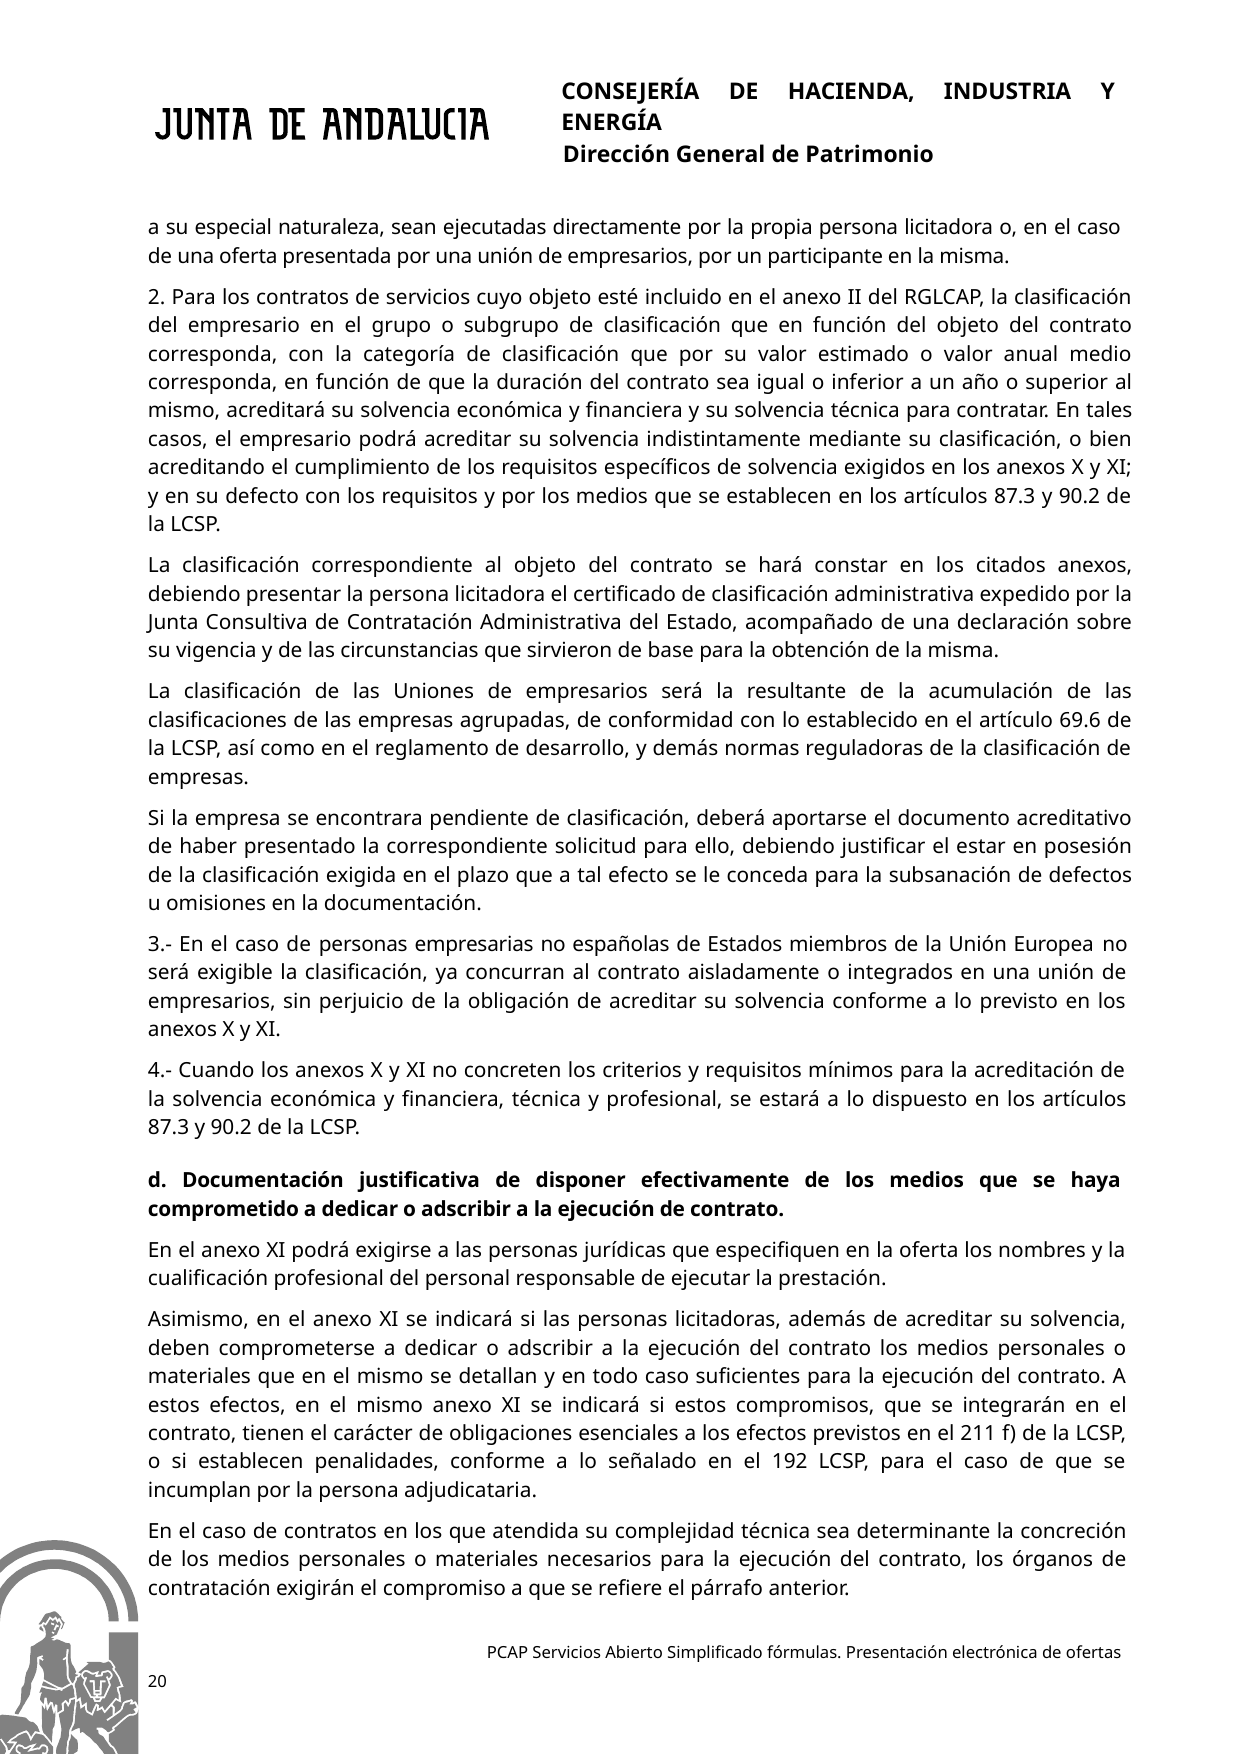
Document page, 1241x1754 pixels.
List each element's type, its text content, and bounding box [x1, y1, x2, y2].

text Si la empresa se encontrara pendiente de clasificación, deberá aportarse el documento acreditativo de haber presentado la correspondiente solicitud para ello, debiendo justificar el estar en posesión de la clasificación exigida en el plazo que a tal efecto se le conceda para la subsanación de defectos u omisiones en la documentación. [148, 803, 1133, 917]
text 2. Para los contratos de servicios cuyo objeto esté incluido en el anexo II del RGLCAP, la clasificación del empresario en el grupo o subgrupo de clasificación que en función del objeto del contrato corresponda, con la categoría de clasificación que por su valor estimado o valor anual medio corresponda, en función de que la duración del contrato sea igual o inferior a un año o superior al mismo, acreditará su solvencia económica y financiera y su solvencia técnica para contratar. En tales casos, el empresario podrá acreditar su solvencia indistintamente mediante su clasificación, o bien acreditando el cumplimiento de los requisitos específicos de solvencia exigidos en los anexos X y XI; y en su defecto con los requisitos y por los medios que se establecen en los artículos 87.3 y 90.2 de la LCSP. [148, 282, 1133, 538]
text La clasificación correspondiente al objeto del contrato se hará constar en los citados anexos, debiendo presentar la persona licitadora el certificado de clasificación administrativa expedido por la Junta Consultiva de Contratación Administrativa del Estado, acompañado de una declaración sobre su vigencia y de las circunstancias que sirvieron de base para la obtención de la misma. [148, 550, 1133, 664]
text a su especial naturaleza, sean ejecutadas directamente por la propia persona licitadora o, en el caso de una oferta presentada por una unión de empresarios, por un participante en la misma. [148, 212, 1122, 269]
text 3.- En el caso de personas empresarias no españolas de Estados miembros de la Unión Europea no será exigible la clasificación, ya concurran al contrato aisladamente o integrados en una unión de empresarios, sin perjuicio de la obligación de acreditar su solvencia conforme a lo previsto en los anexos X y XI. [148, 929, 1128, 1043]
text Asimismo, en el anexo XI se indicará si las personas licitadoras, además de acreditar su solvencia, deben comprometerse a dedicar o adscribir a la ejecución del contrato los medios personales o materiales que en el mismo se detallan y en todo caso suficientes para la ejecución del contrato. A estos efectos, en el mismo anexo XI se indicará si estos compromisos, que se integrarán en el contrato, tienen el carácter de obligaciones esenciales a los efectos previstos en el 211 f) de la LCSP, o si establecen penalidades, conforme a lo señalado en el 192 LCSP, para el caso de que se incumplan por la persona adjudicataria. [148, 1304, 1128, 1503]
text La clasificación de las Uniones de empresarios será la resultante de la acumulación de las clasificaciones de las empresas agrupadas, de conformidad con lo establecido en el artículo 69.6 de la LCSP, así como en el reglamento de desarrollo, y demás normas reguladoras de la clasificación de empresas. [148, 677, 1133, 790]
text En el anexo XI podrá exigirse a las personas jurídicas que especifiquen en la oferta los nombres y la cualificación profesional del personal responsable de ejecutar la prestación. [148, 1235, 1128, 1292]
text 4.- Cuando los anexos X y XI no concreten los criterios y requisitos mínimos para la acreditación de la solvencia económica y financiera, técnica y profesional, se estará a lo dispuesto en los artículos 87.3 y 90.2 de la LCSP. [148, 1055, 1128, 1141]
text En el caso de contratos en los que atendida su complejidad técnica sea determinante la concreción de los medios personales o materiales necesarios para la ejecución del contrato, los órganos de contratación exigirán el compromiso a que se refiere el párrafo anterior. [148, 1516, 1128, 1601]
list d. Documentación justificativa de disponer efectivamente de los medios que se haya comprometido a dedicar o adscribir a la ejecución de contrato. [148, 1166, 1122, 1222]
